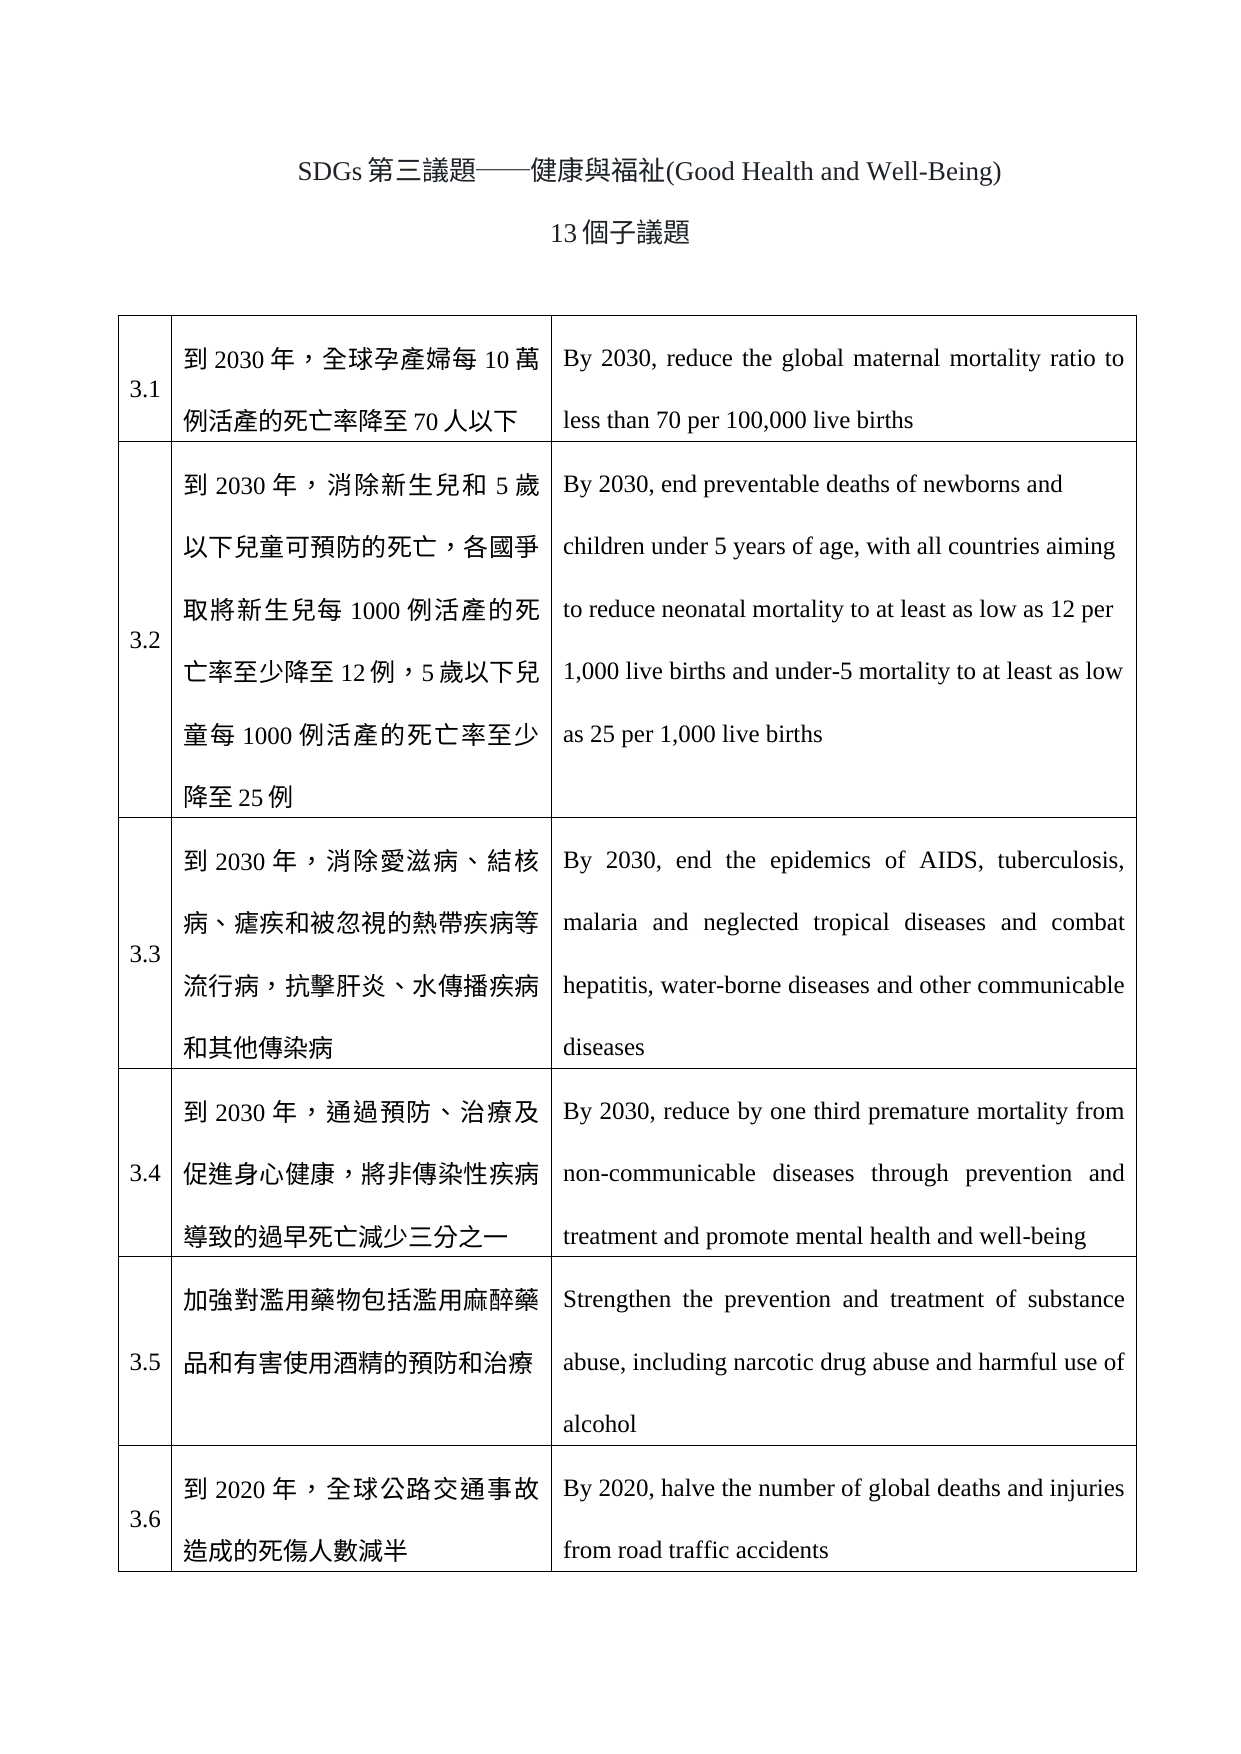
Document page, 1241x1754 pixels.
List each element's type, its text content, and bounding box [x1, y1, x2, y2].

table_cell By 2030, end the epidemics of AIDS, tuberculosis, malaria and neglected tropical diseases and combat hepatitis, water-borne diseases and other communicable diseases [552, 818, 1136, 1068]
table_cell By 2030, reduce by one third premature mortality from non-communicable diseases through prevention and treatment and promote mental health and well-being [552, 1069, 1136, 1256]
table_header 3.1 [119, 316, 171, 441]
table_cell 加強對濫用藥物包括濫用麻醉藥品和有害使用酒精的預防和治療 [172, 1257, 551, 1445]
table_cell 3.6 [119, 1446, 171, 1571]
table_cell 到2030年，消除新生兒和5歲以下兒童可預防的死亡，各國爭取將新生兒每1000例活產的死亡率至少降至12例，5歲以下兒童每1000例活產的死亡率至少降至25例 [172, 442, 551, 817]
table_cell 3.2 [119, 442, 171, 817]
table_cell 到2020年，全球公路交通事故造成的死傷人數減半 [172, 1446, 551, 1571]
table_cell By 2030, end preventable deaths of newborns and children under 5 years of age, with all countries aiming to reduce neonatal mortality to at least as low as 12 per 1,000 live births and under-5 mortality to at least as low as 25 per 1,000 live births [552, 442, 1136, 817]
table_cell 到2030年，通過預防、治療及促進身心健康，將非傳染性疾病導致的過早死亡減少三分之一 [172, 1069, 551, 1256]
table_header 到2030年，全球孕產婦每10萬例活產的死亡率降至70人以下 [172, 316, 551, 441]
table_cell 3.5 [119, 1257, 171, 1445]
text SDGs第三議題──健康與福祉(Good Health and Well-Being) 13個子議題 [118, 127, 1122, 252]
table_cell By 2020, halve the number of global deaths and injuries from road traffic accidents [552, 1446, 1136, 1571]
table_cell Strengthen the prevention and treatment of substance abuse, including narcotic drug abuse and harmful use of alcohol [552, 1257, 1136, 1445]
table_cell 3.4 [119, 1069, 171, 1256]
table_cell 到2030年，消除愛滋病、結核病、瘧疾和被忽視的熱帶疾病等流行病，抗擊肝炎、水傳播疾病和其他傳染病 [172, 818, 551, 1068]
table_cell 3.3 [119, 818, 171, 1068]
table_header By 2030, reduce the global maternal mortality ratio to less than 70 per 100,000 live births [552, 316, 1136, 441]
